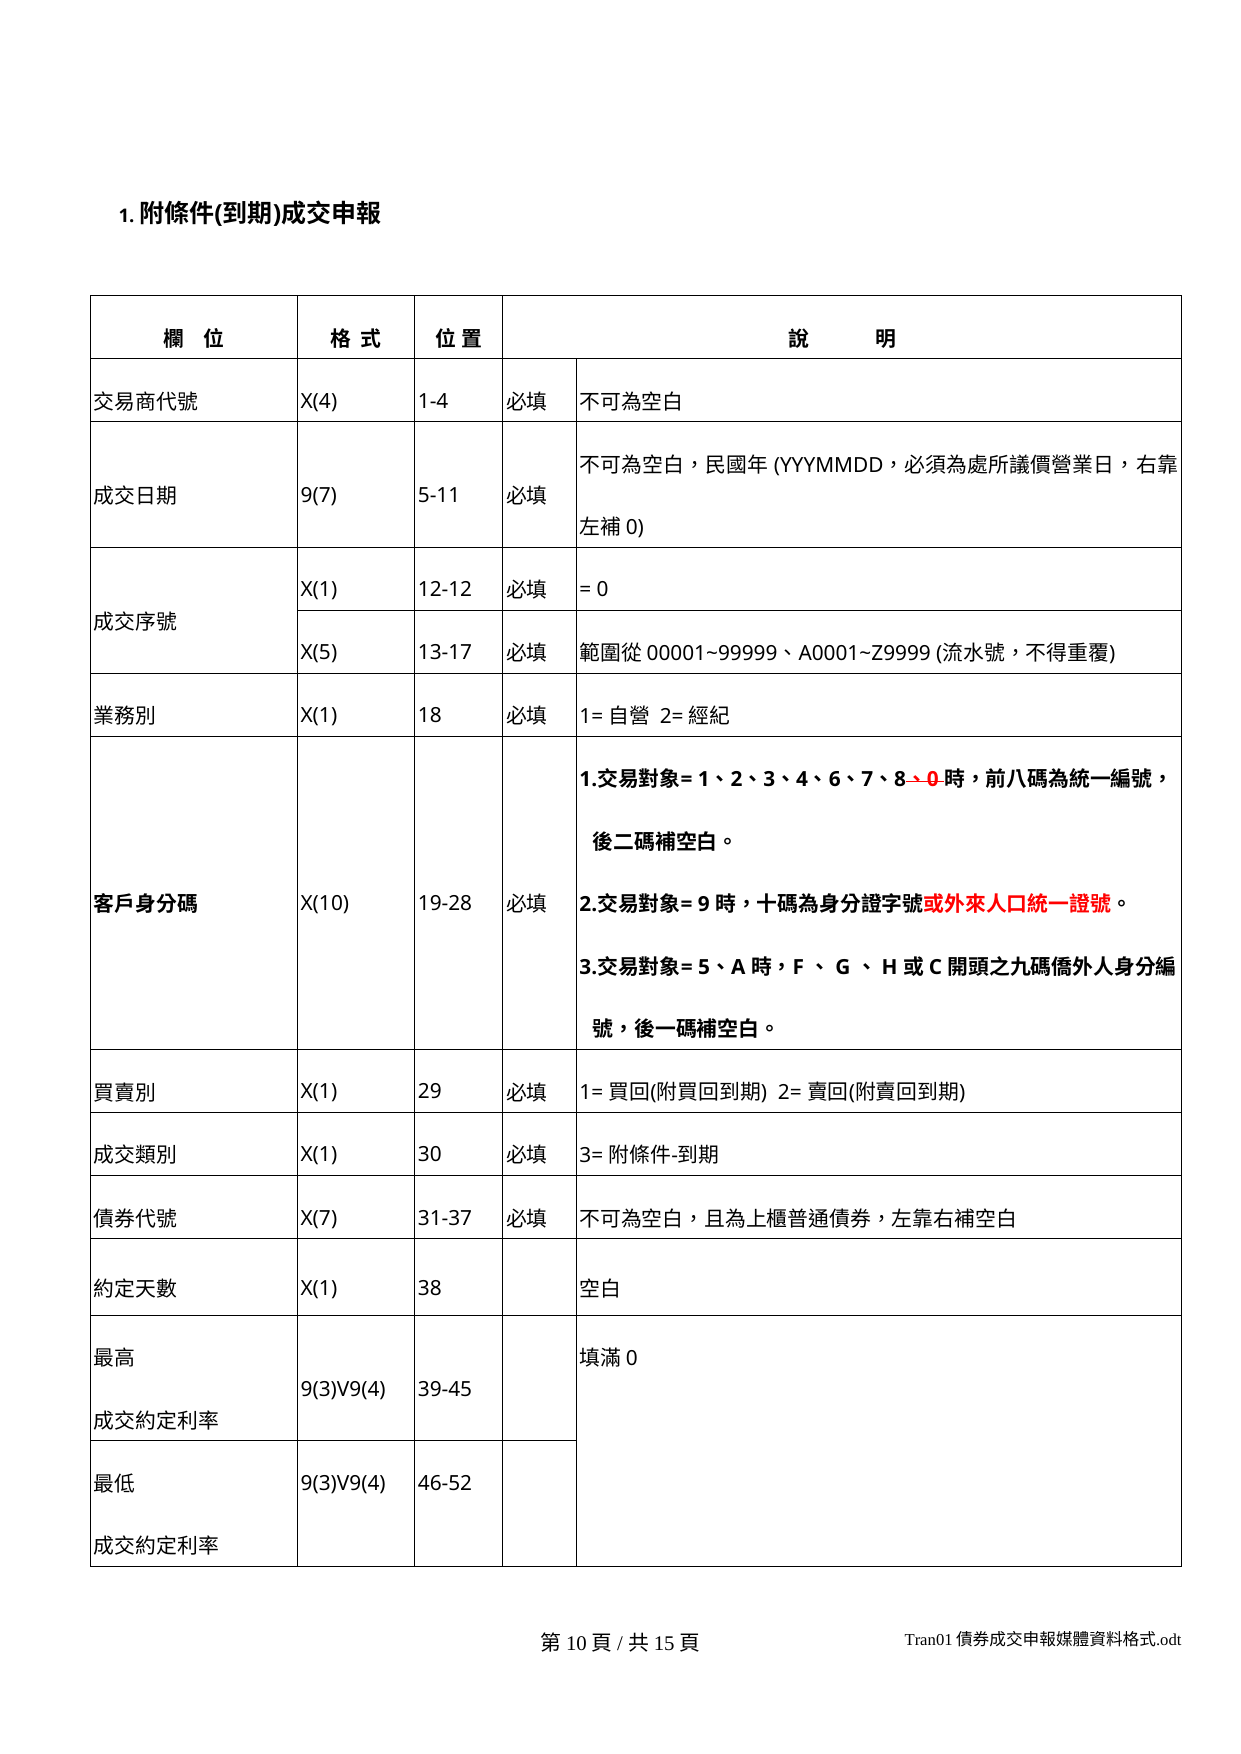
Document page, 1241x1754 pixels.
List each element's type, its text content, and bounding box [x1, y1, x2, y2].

table_cell [59, 736, 90, 1049]
table_cell X(10) [298, 737, 414, 1049]
table_cell [59, 1112, 90, 1175]
table_cell 不可為空白，民國年 (YYYMMDD，必須為處所議價營業日，右靠左補 0) [577, 422, 1181, 547]
table_header 欄 位 [91, 296, 297, 358]
table_cell 必填 [503, 422, 576, 547]
table_cell 29 [415, 1050, 502, 1112]
table_cell [59, 547, 90, 673]
table_cell 12-12 [415, 548, 502, 609]
table_cell 必填 [503, 1113, 576, 1175]
table_cell 38 [415, 1239, 502, 1314]
table_cell 39-45 [415, 1316, 502, 1440]
table_cell 成交序號 [91, 548, 297, 673]
table_cell [503, 1239, 576, 1314]
table_header 位 置 [415, 296, 502, 358]
table_cell X(1) [298, 1050, 414, 1112]
table_cell 5-11 [415, 422, 502, 547]
table_cell 成交類別 [91, 1113, 297, 1175]
table_cell 31-37 [415, 1176, 502, 1238]
table_cell 必填 [503, 548, 576, 609]
table_cell X(7) [298, 1176, 414, 1238]
table_cell [59, 1175, 90, 1238]
table_cell 必填 [503, 737, 576, 1049]
table_cell X(4) [298, 359, 414, 421]
table_cell 必填 [503, 674, 576, 736]
table_cell 9(3)V9(4) [298, 1441, 414, 1566]
table_cell X(1) [298, 674, 414, 736]
table_cell [59, 1049, 90, 1112]
table_cell 必填 [503, 1176, 576, 1238]
table_cell [503, 1316, 576, 1440]
table_cell [59, 1440, 90, 1566]
table_cell 範圍從 00001~99999、A0001~Z9999 (流水號，不得重覆) [577, 611, 1181, 673]
table_cell X(1) [298, 548, 414, 609]
table_cell [59, 673, 90, 736]
table_cell 必填 [503, 359, 576, 421]
table_cell 46-52 [415, 1441, 502, 1566]
table_cell 18 [415, 674, 502, 736]
table_cell [59, 358, 90, 421]
table_cell 13-17 [415, 611, 502, 673]
table_header 格 式 [298, 296, 414, 358]
table_cell 填滿 0 [577, 1316, 1181, 1566]
table_cell 不可為空白 [577, 359, 1181, 421]
table_cell [59, 421, 90, 547]
table_cell 9(3)V9(4) [298, 1316, 414, 1440]
table_cell 最高 成交約定利率 [91, 1316, 297, 1440]
table_header [59, 295, 90, 358]
table_cell 買賣別 [91, 1050, 297, 1112]
table_cell 1= 買回(附買回到期) 2= 賣回(附賣回到期) [577, 1050, 1181, 1112]
table_cell 9(7) [298, 422, 414, 547]
table_cell 最低 成交約定利率 [91, 1441, 297, 1566]
table_cell 約定天數 [91, 1239, 297, 1314]
table_cell 必填 [503, 1050, 576, 1112]
table_cell 客戶身分碼 [91, 737, 297, 1049]
table_cell 必填 [503, 611, 576, 673]
table_cell 交易商代號 [91, 359, 297, 421]
table_cell 1.交易對象= 1、2、3、4、6、7、8、0 時，前八碼為統一編號，後二碼補空白。 2.交易對象= 9 時，十碼為身分證字號或外來人口統一證號。 3.交易對象= 5、A 時，F 、 G 、 H 或 C 開頭之九碼僑外人身分編號，後一碼補空白。 [577, 737, 1181, 1049]
table_cell X(1) [298, 1113, 414, 1175]
table_cell 1= 自營 2= 經紀 [577, 674, 1181, 736]
table_cell 業務別 [91, 674, 297, 736]
table_cell 不可為空白，且為上櫃普通債券，左靠右補空白 [577, 1176, 1181, 1238]
table_cell [59, 1315, 90, 1440]
table_cell = 0 [577, 548, 1181, 609]
table_cell X(1) [298, 1239, 414, 1314]
table_cell [59, 1238, 90, 1314]
table_cell X(5) [298, 611, 414, 673]
table_cell 債券代號 [91, 1176, 297, 1238]
text 1. 附條件(到期)成交申報 [59, 170, 1181, 232]
table_cell 成交日期 [91, 422, 297, 547]
table_cell 空白 [577, 1239, 1181, 1314]
table_cell 30 [415, 1113, 502, 1175]
table_cell [503, 1441, 576, 1566]
table_cell 19-28 [415, 737, 502, 1049]
table_cell 3= 附條件-到期 [577, 1113, 1181, 1175]
table_cell 1-4 [415, 359, 502, 421]
table_header 說 明 [503, 296, 1181, 358]
